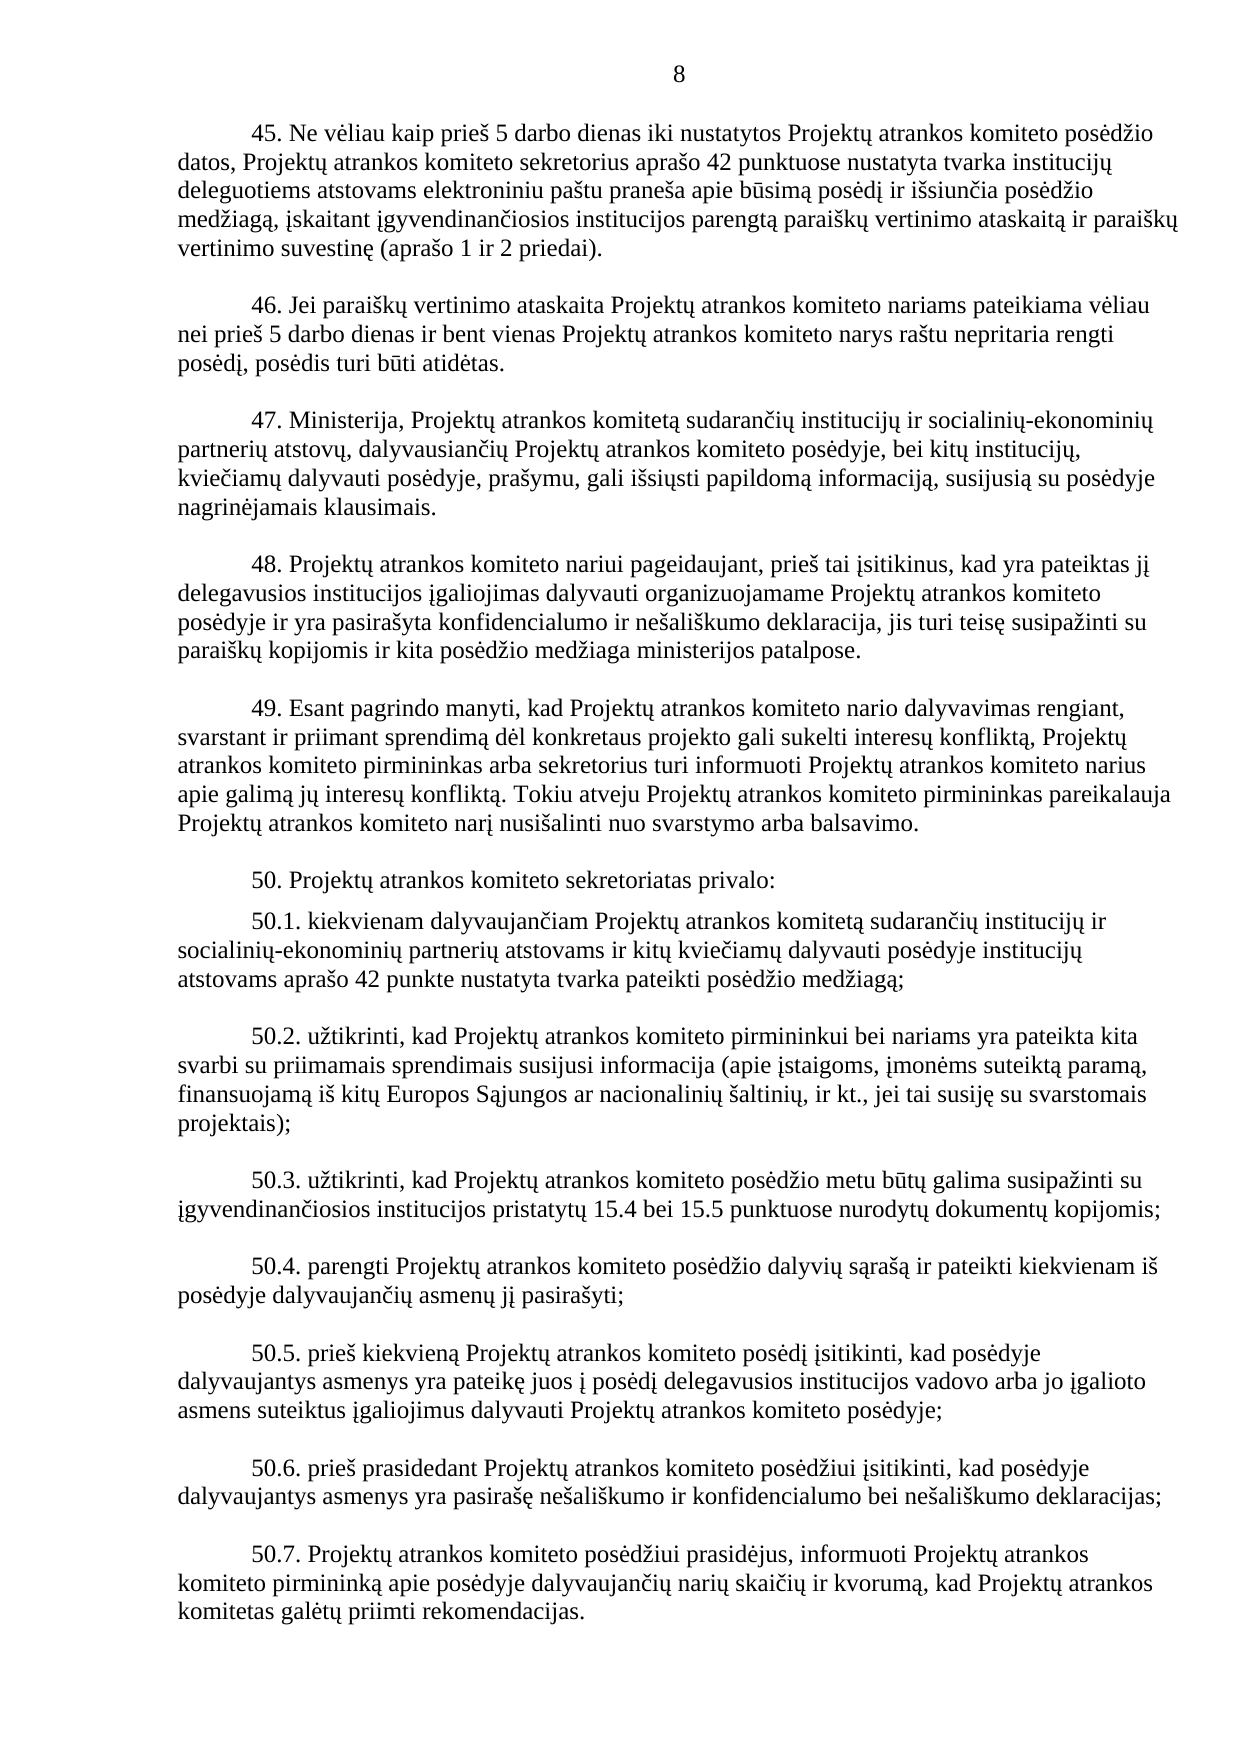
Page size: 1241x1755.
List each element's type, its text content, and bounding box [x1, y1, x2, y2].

text 46. Jei paraiškų vertinimo ataskaita Projektų atrankos komiteto nariams pateikiama vėliau nei prieš 5 darbo dienas ir bent vienas Projektų atrankos komiteto narys raštu nepritaria rengti posėdį, posėdis turi būti atidėtas. [177, 291, 1181, 377]
text 50.5. prieš kiekvieną Projektų atrankos komiteto posėdį įsitikinti, kad posėdyje dalyvaujantys asmenys yra pateikę juos į posėdį delegavusios institucijos vadovo arba jo įgalioto asmens suteiktus įgaliojimus dalyvauti Projektų atrankos komiteto posėdyje; [177, 1338, 1181, 1424]
text 50.2. užtikrinti, kad Projektų atrankos komiteto pirmininkui bei nariams yra pateikta kita svarbi su priimamais sprendimais susijusi informacija (apie įstaigoms, įmonėms suteiktą paramą, finansuojamą iš kitų Europos Sąjungos ar nacionalinių šaltinių, ir kt., jei tai susiję su svarstomais projektais); [177, 1021, 1181, 1136]
text 45. Ne vėliau kaip prieš 5 darbo dienas iki nustatytos Projektų atrankos komiteto posėdžio datos, Projektų atrankos komiteto sekretorius aprašo 42 punktuose nustatyta tvarka institucijų deleguotiems atstovams elektroniniu paštu praneša apie būsimą posėdį ir išsiunčia posėdžio medžiagą, įskaitant įgyvendinančiosios institucijos parengtą paraiškų vertinimo ataskaitą ir paraiškų vertinimo suvestinę (aprašo 1 ir 2 priedai). [177, 118, 1181, 262]
text 50.1. kiekvienam dalyvaujančiam Projektų atrankos komitetą sudarančių institucijų ir socialinių-ekonominių partnerių atstovams ir kitų kviečiamų dalyvauti posėdyje institucijų atstovams aprašo 42 punkte nustatyta tvarka pateikti posėdžio medžiagą; [177, 906, 1181, 993]
text 50. Projektų atrankos komiteto sekretoriatas privalo: [177, 866, 1181, 894]
text 47. Ministerija, Projektų atrankos komitetą sudarančių institucijų ir socialinių-ekonominių partnerių atstovų, dalyvausiančių Projektų atrankos komiteto posėdyje, bei kitų institucijų, kviečiamų dalyvauti posėdyje, prašymu, gali išsiųsti papildomą informaciją, susijusią su posėdyje nagrinėjamais klausimais. [177, 406, 1181, 521]
text 50.4. parengti Projektų atrankos komiteto posėdžio dalyvių sąrašą ir pateikti kiekvienam iš posėdyje dalyvaujančių asmenų jį pasirašyti; [177, 1251, 1181, 1309]
text 50.7. Projektų atrankos komiteto posėdžiui prasidėjus, informuoti Projektų atrankos komiteto pirmininką apie posėdyje dalyvaujančių narių skaičių ir kvorumą, kad Projektų atrankos komitetas galėtų priimti rekomendacijas. [177, 1539, 1181, 1625]
text 49. Esant pagrindo manyti, kad Projektų atrankos komiteto nario dalyvavimas rengiant, svarstant ir priimant sprendimą dėl konkretaus projekto gali sukelti interesų konfliktą, Projektų atrankos komiteto pirmininkas arba sekretorius turi informuoti Projektų atrankos komiteto narius apie galimą jų interesų konfliktą. Tokiu atveju Projektų atrankos komiteto pirmininkas pareikalauja Projektų atrankos komiteto narį nusišalinti nuo svarstymo arba balsavimo. [177, 693, 1181, 837]
text 50.6. prieš prasidedant Projektų atrankos komiteto posėdžiui įsitikinti, kad posėdyje dalyvaujantys asmenys yra pasirašę nešališkumo ir konfidencialumo bei nešališkumo deklaracijas; [177, 1453, 1181, 1510]
text 50.3. užtikrinti, kad Projektų atrankos komiteto posėdžio metu būtų galima susipažinti su įgyvendinančiosios institucijos pristatytų 15.4 bei 15.5 punktuose nurodytų dokumentų kopijomis; [177, 1165, 1181, 1223]
text 48. Projektų atrankos komiteto nariui pageidaujant, prieš tai įsitikinus, kad yra pateiktas jį delegavusios institucijos įgaliojimas dalyvauti organizuojamame Projektų atrankos komiteto posėdyje ir yra pasirašyta konfidencialumo ir nešališkumo deklaracija, jis turi teisę susipažinti su paraiškų kopijomis ir kita posėdžio medžiaga ministerijos patalpose. [177, 549, 1181, 664]
